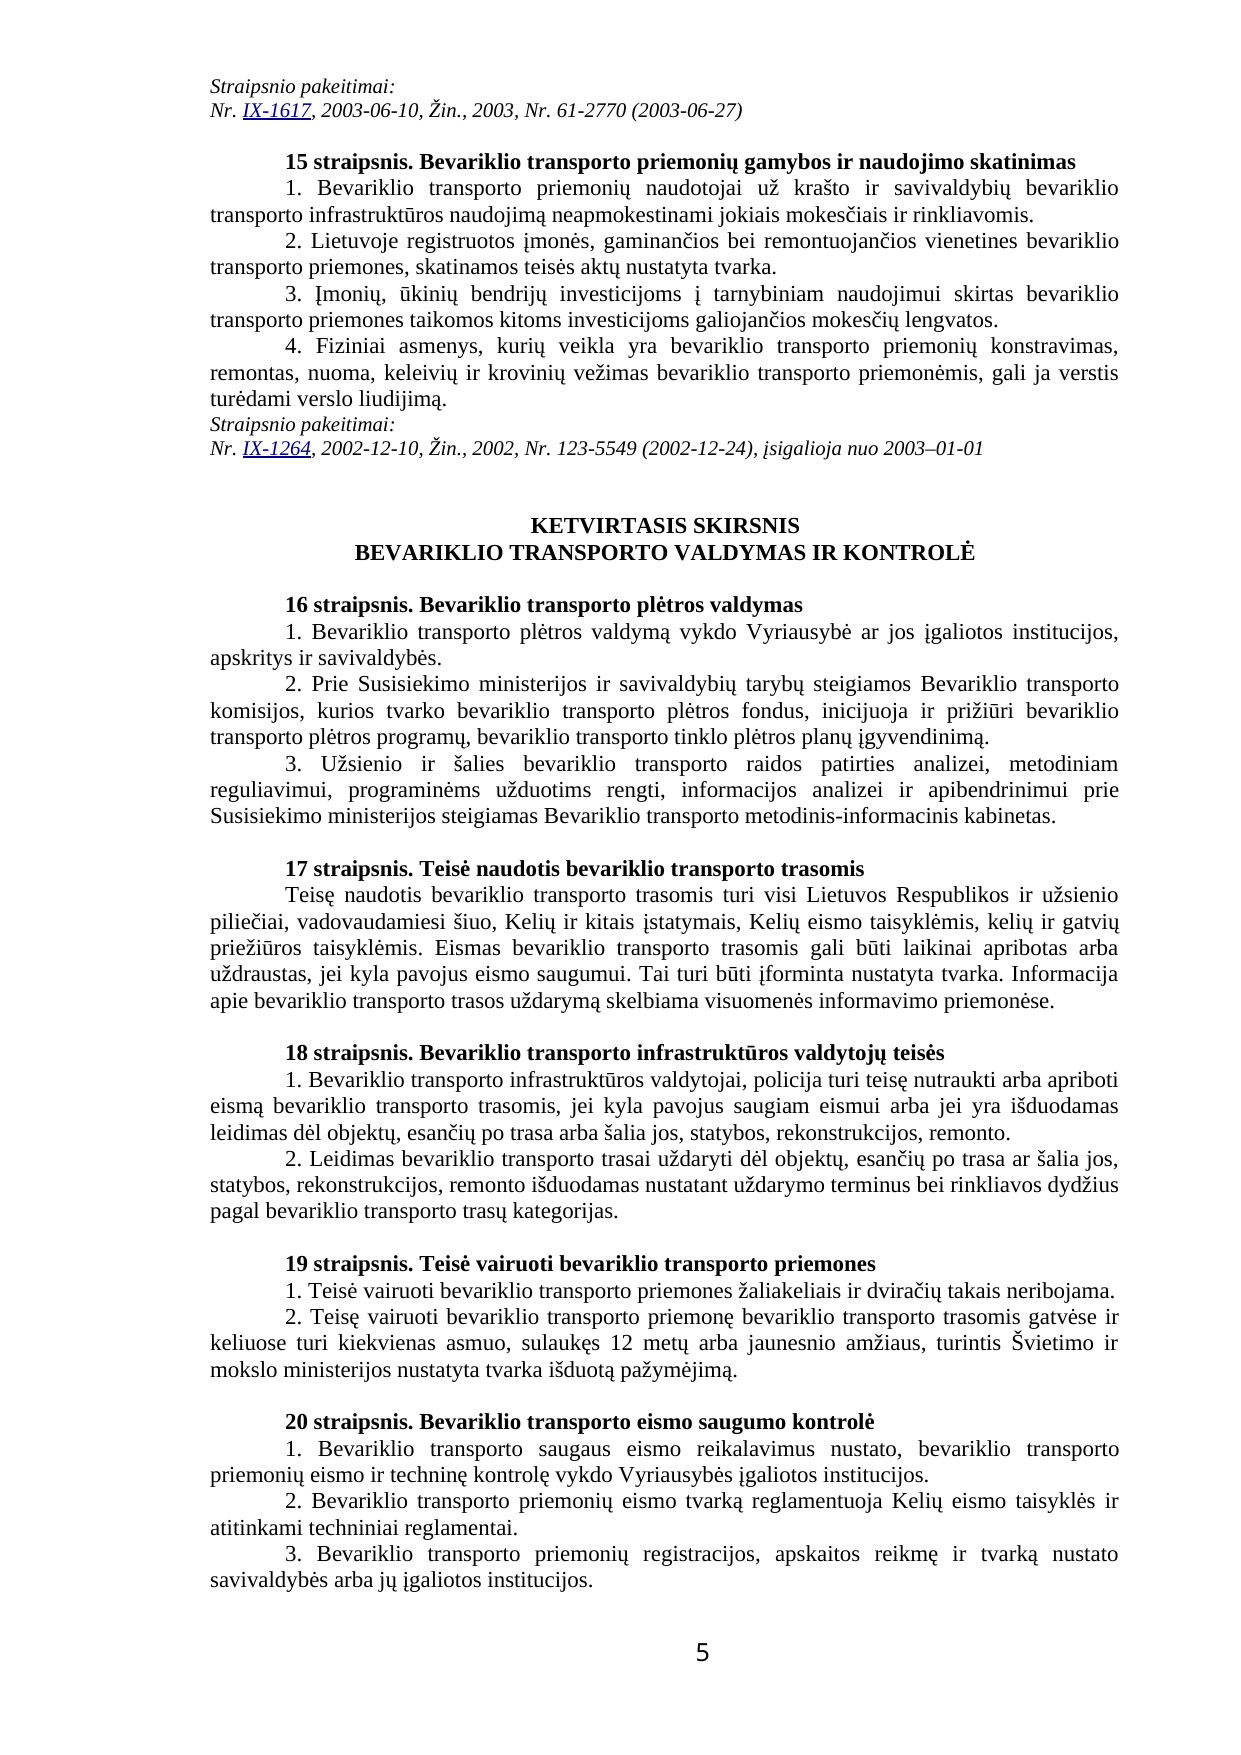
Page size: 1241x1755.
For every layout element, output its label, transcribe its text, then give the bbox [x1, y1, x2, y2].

text Nr. IX-1264, 2002-12-10, Žin., 2002, Nr. 123-5549 (2002-12-24), įsigalioja nuo 2003–01-01 [210, 436, 1120, 460]
text 1. Bevariklio transporto saugaus eismo reikalavimus nustato, bevariklio transporto priemonių eismo ir techninę kontrolę vykdo Vyriausybės įgaliotos institucijos. [210, 1435, 1120, 1487]
text 3. Bevariklio transporto priemonių registracijos, apskaitos reikmę ir tvarką nustato savivaldybės arba jų įgaliotos institucijos. [210, 1540, 1120, 1593]
text 19 straipsnis. Teisė vairuoti bevariklio transporto priemones [210, 1250, 1120, 1277]
text 2. Bevariklio transporto priemonių eismo tvarką reglamentuoja Kelių eismo taisyklės ir atitinkami techniniai reglamentai. [210, 1487, 1120, 1540]
text 1. Teisė vairuoti bevariklio transporto priemones žaliakeliais ir dviračių takais neribojama. [210, 1277, 1120, 1303]
text 2. Leidimas bevariklio transporto trasai uždaryti dėl objektų, esančių po trasa ar šalia jos, statybos, rekonstrukcijos, remonto išduodamas nustatant uždarymo terminus bei rinkliavos dydžius pagal bevariklio transporto trasų kategorijas. [210, 1145, 1120, 1224]
subtitle KETVIRTASIS SKIRSNIS [210, 512, 1120, 539]
text Straipsnio pakeitimai: [210, 73, 1120, 98]
text 15 straipsnis. Bevariklio transporto priemonių gamybos ir naudojimo skatinimas [285, 148, 1120, 174]
text 20 straipsnis. Bevariklio transporto eismo saugumo kontrolė [210, 1408, 1120, 1435]
text 3. Įmonių, ūkinių bendrijų investicijoms į tarnybiniam naudojimui skirtas bevariklio transporto priemones taikomos kitoms investicijoms galiojančios mokesčių lengvatos. [210, 280, 1120, 332]
text 1. Bevariklio transporto plėtros valdymą vykdo Vyriausybė ar jos įgaliotos institucijos, apskritys ir savivaldybės. [210, 618, 1120, 671]
text 2. Lietuvoje registruotos įmonės, gaminančios bei remontuojančios vienetines bevariklio transporto priemones, skatinamos teisės aktų nustatyta tvarka. [210, 227, 1120, 280]
text 3. Užsienio ir šalies bevariklio transporto raidos patirties analizei, metodiniam reguliavimui, programinėms užduotims rengti, informacijos analizei ir apibendrinimui prie Susisiekimo ministerijos steigiamas Bevariklio transporto metodinis-informacinis kabinetas. [210, 749, 1120, 829]
text 4. Fiziniai asmenys, kurių veikla yra bevariklio transporto priemonių konstravimas, remontas, nuoma, keleivių ir krovinių vežimas bevariklio transporto priemonėmis, gali ja verstis turėdami verslo liudijimą. [210, 332, 1120, 412]
text Straipsnio pakeitimai: [210, 412, 1120, 436]
text 2. Teisę vairuoti bevariklio transporto priemonę bevariklio transporto trasomis gatvėse ir keliuose turi kiekvienas asmuo, sulaukęs 12 metų arba jaunesnio amžiaus, turintis Švietimo ir mokslo ministerijos nustatyta tvarka išduotą pažymėjimą. [210, 1303, 1120, 1382]
text Teisę naudotis bevariklio transporto trasomis turi visi Lietuvos Respublikos ir užsienio piliečiai, vadovaudamiesi šiuo, Kelių ir kitais įstatymais, Kelių eismo taisyklėmis, kelių ir gatvių priežiūros taisyklėmis. Eismas bevariklio transporto trasomis gali būti laikinai apribotas arba uždraustas, jei kyla pavojus eismo saugumui. Tai turi būti įforminta nustatyta tvarka. Informacija apie bevariklio transporto trasos uždarymą skelbiama visuomenės informavimo priemonėse. [210, 881, 1120, 1013]
text 1. Bevariklio transporto priemonių naudotojai už krašto ir savivaldybių bevariklio transporto infrastruktūros naudojimą neapmokestinami jokiais mokesčiais ir rinkliavomis. [210, 174, 1120, 227]
text BEVARIKLIO TRANSPORTO VALDYMAS IR KONTROLĖ [210, 539, 1120, 565]
text 16 straipsnis. Bevariklio transporto plėtros valdymas [210, 591, 1120, 618]
text 1. Bevariklio transporto infrastruktūros valdytojai, policija turi teisę nutraukti arba apriboti eismą bevariklio transporto trasomis, jei kyla pavojus saugiam eismui arba jei yra išduodamas leidimas dėl objektų, esančių po trasa arba šalia jos, statybos, rekonstrukcijos, remonto. [210, 1066, 1120, 1145]
text 17 straipsnis. Teisė naudotis bevariklio transporto trasomis [210, 855, 1120, 881]
text 2. Prie Susisiekimo ministerijos ir savivaldybių tarybų steigiamos Bevariklio transporto komisijos, kurios tvarko bevariklio transporto plėtros fondus, inicijuoja ir prižiūri bevariklio transporto plėtros programų, bevariklio transporto tinklo plėtros planų įgyvendinimą. [210, 671, 1120, 749]
text Nr. IX-1617, 2003-06-10, Žin., 2003, Nr. 61-2770 (2003-06-27) [210, 98, 1120, 122]
text 18 straipsnis. Bevariklio transporto infrastruktūros valdytojų teisės [210, 1039, 1120, 1066]
